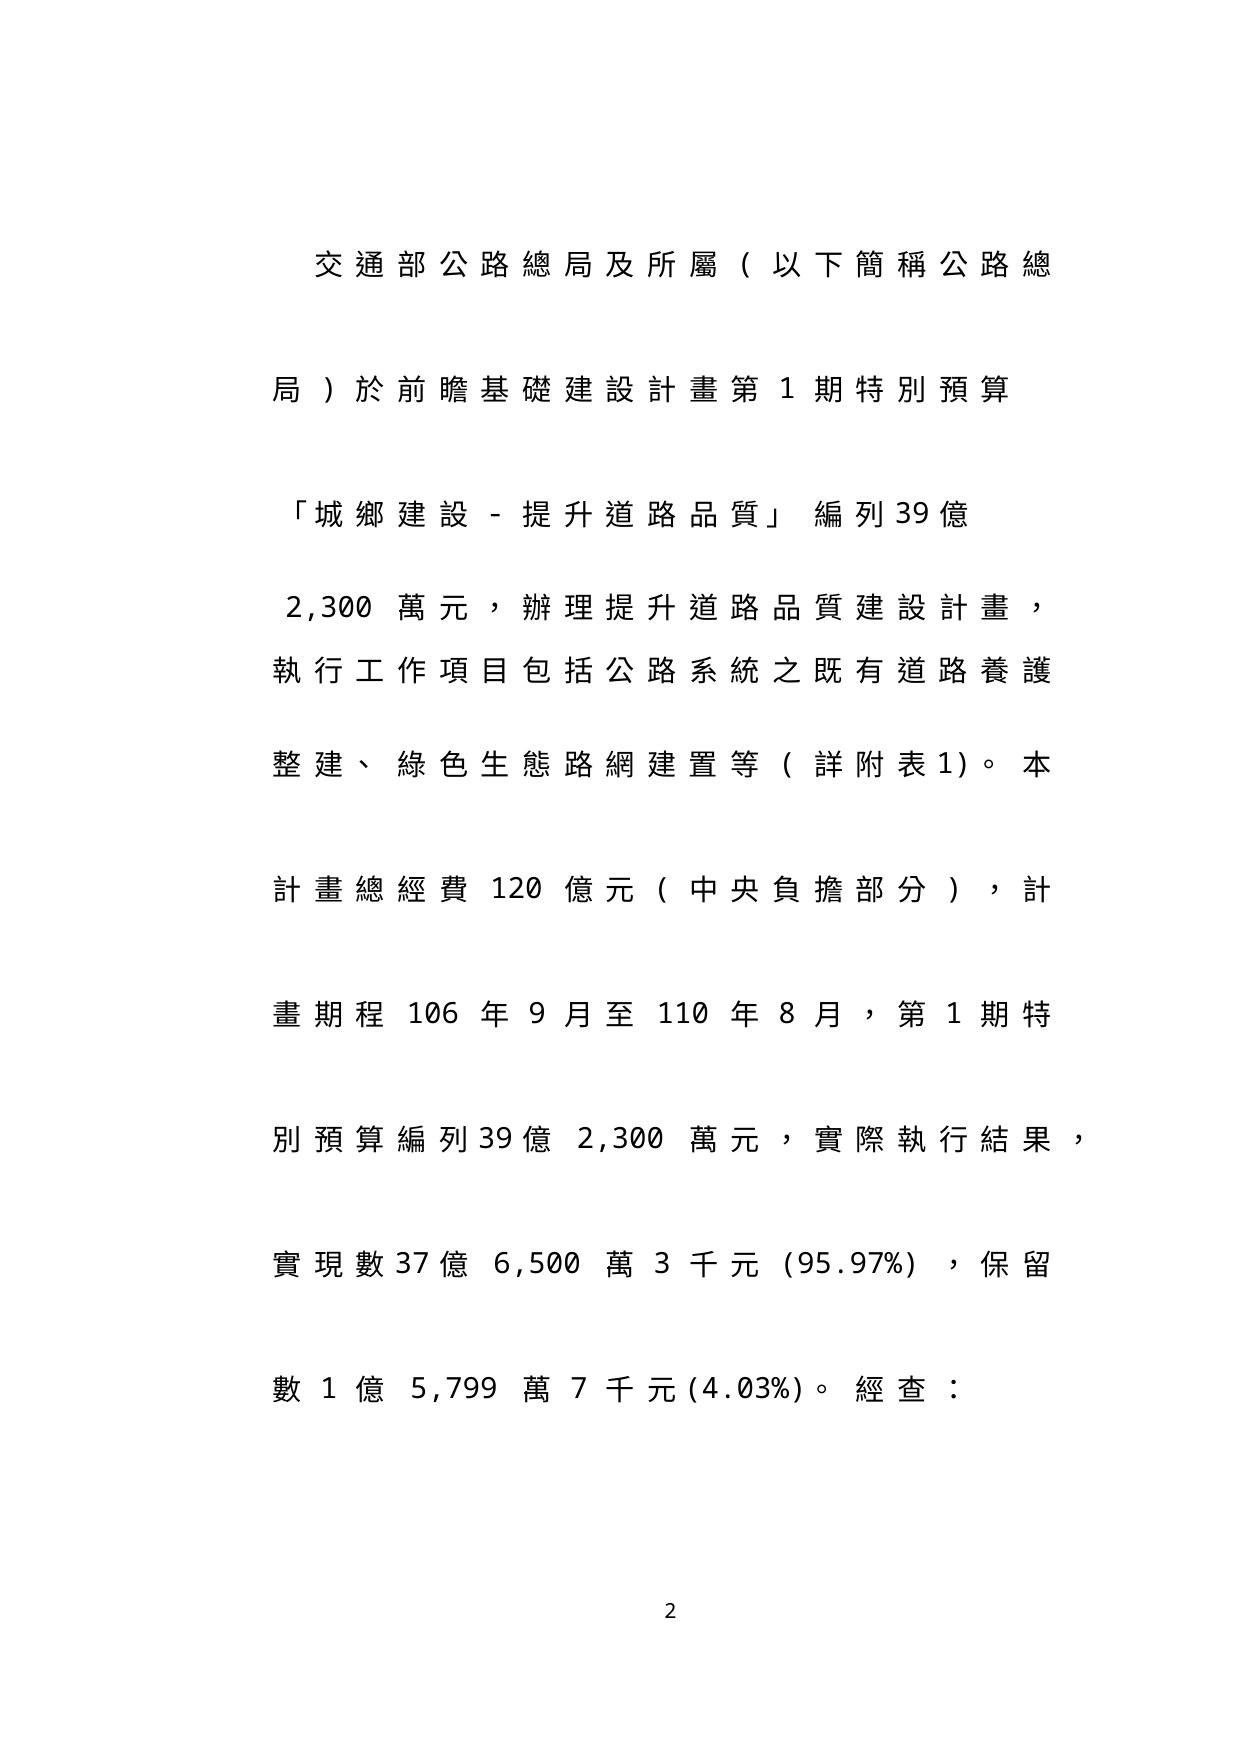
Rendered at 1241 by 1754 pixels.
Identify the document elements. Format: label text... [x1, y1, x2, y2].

text 交通部公路總局及所屬(以下簡稱公路總局)於前瞻基礎建設計畫第1期特別預算「城鄉建設-提升道路品質」編列39億2,300萬元，辦理提升道路品質建設計畫，執行工作項目包括公路系統之既有道路養護整建、綠色生態路網建置等(詳附表1)。本計畫總經費120億元(中央負擔部分)，計畫期程106年9月至110年8月，第1期特別預算編列39億2,300萬元，實際執行結果，實現數37億6,500萬3千元(95.97%)，保留數1億5,799萬7千元(4.03%)。經查： [242, 189, 1058, 1439]
